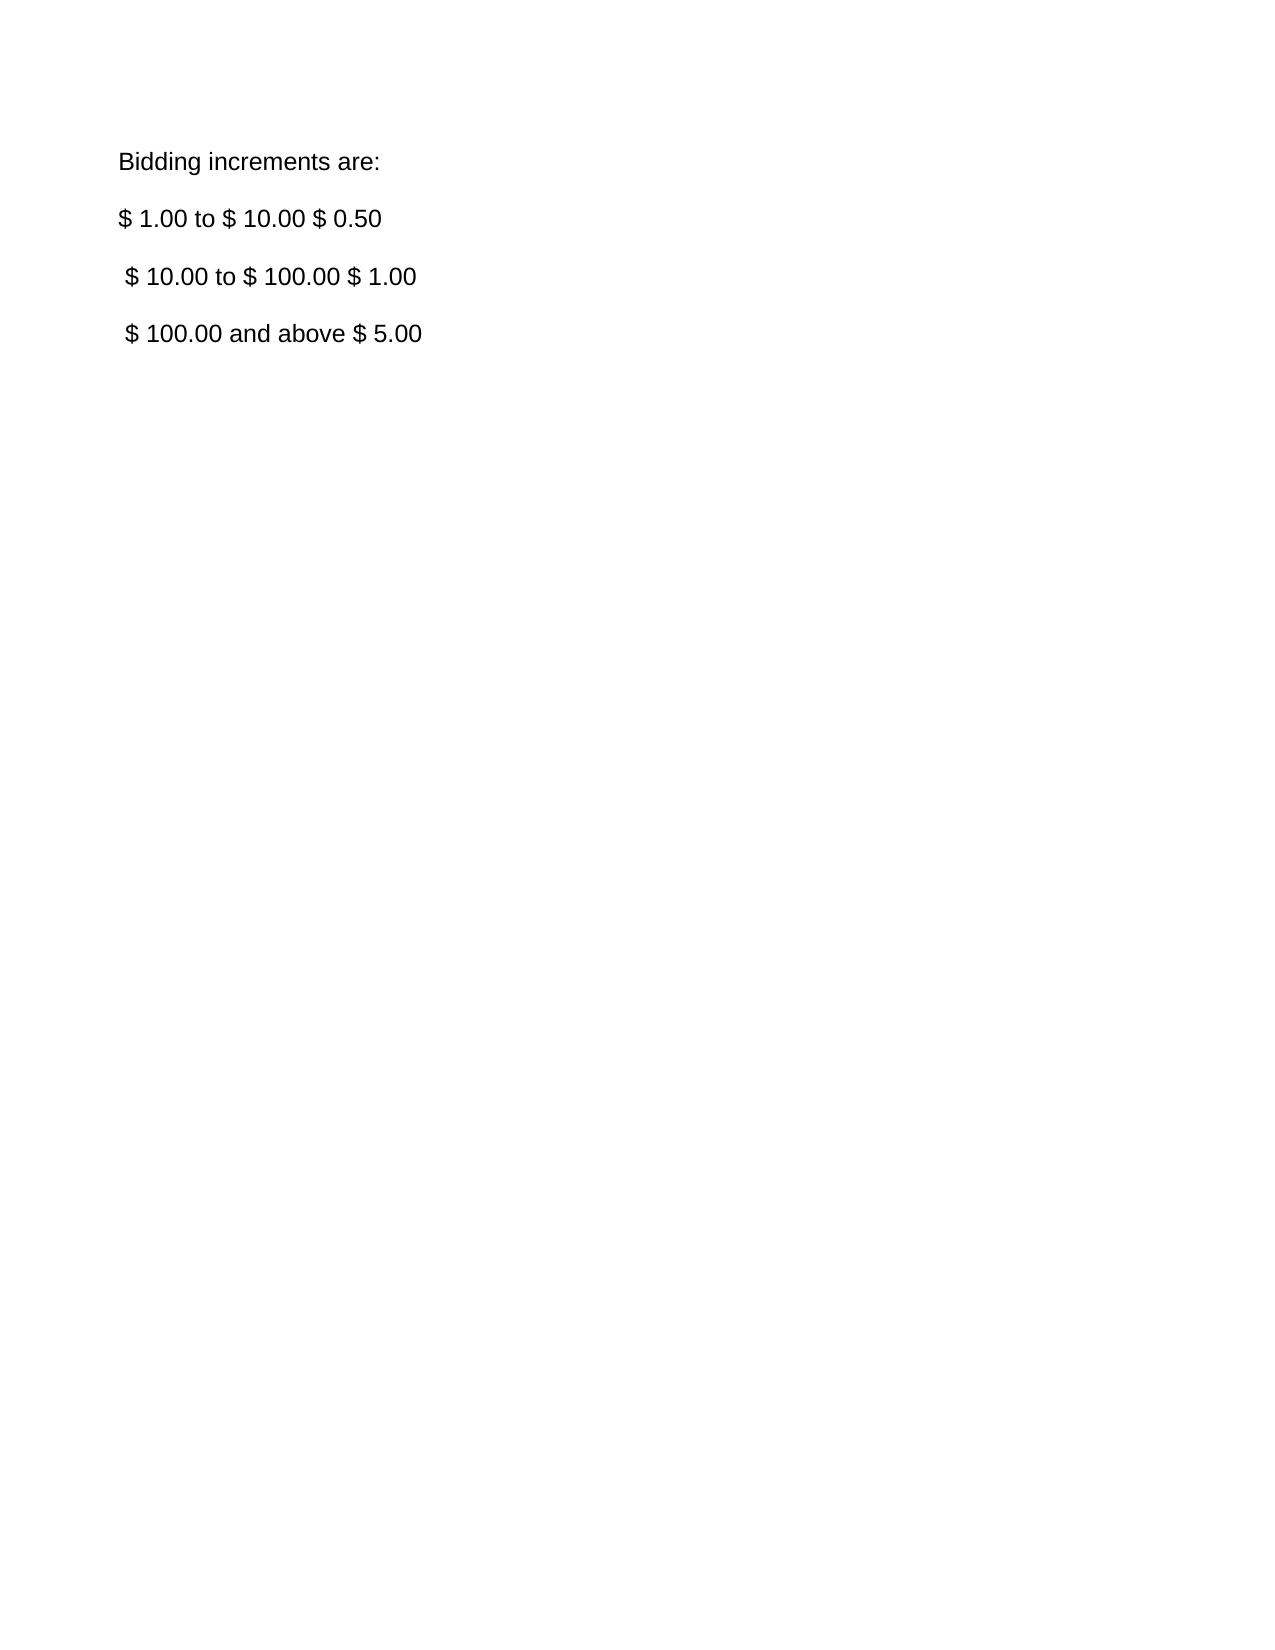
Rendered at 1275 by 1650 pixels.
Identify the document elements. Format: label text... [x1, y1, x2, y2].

text $ 1.00 to $ 10.00 $ 0.50 [118, 204, 1157, 233]
text Bidding increments are: [118, 147, 1157, 176]
text $ 10.00 to $ 100.00 $ 1.00 [118, 262, 1157, 291]
text $ 100.00 and above $ 5.00 [118, 319, 1157, 348]
